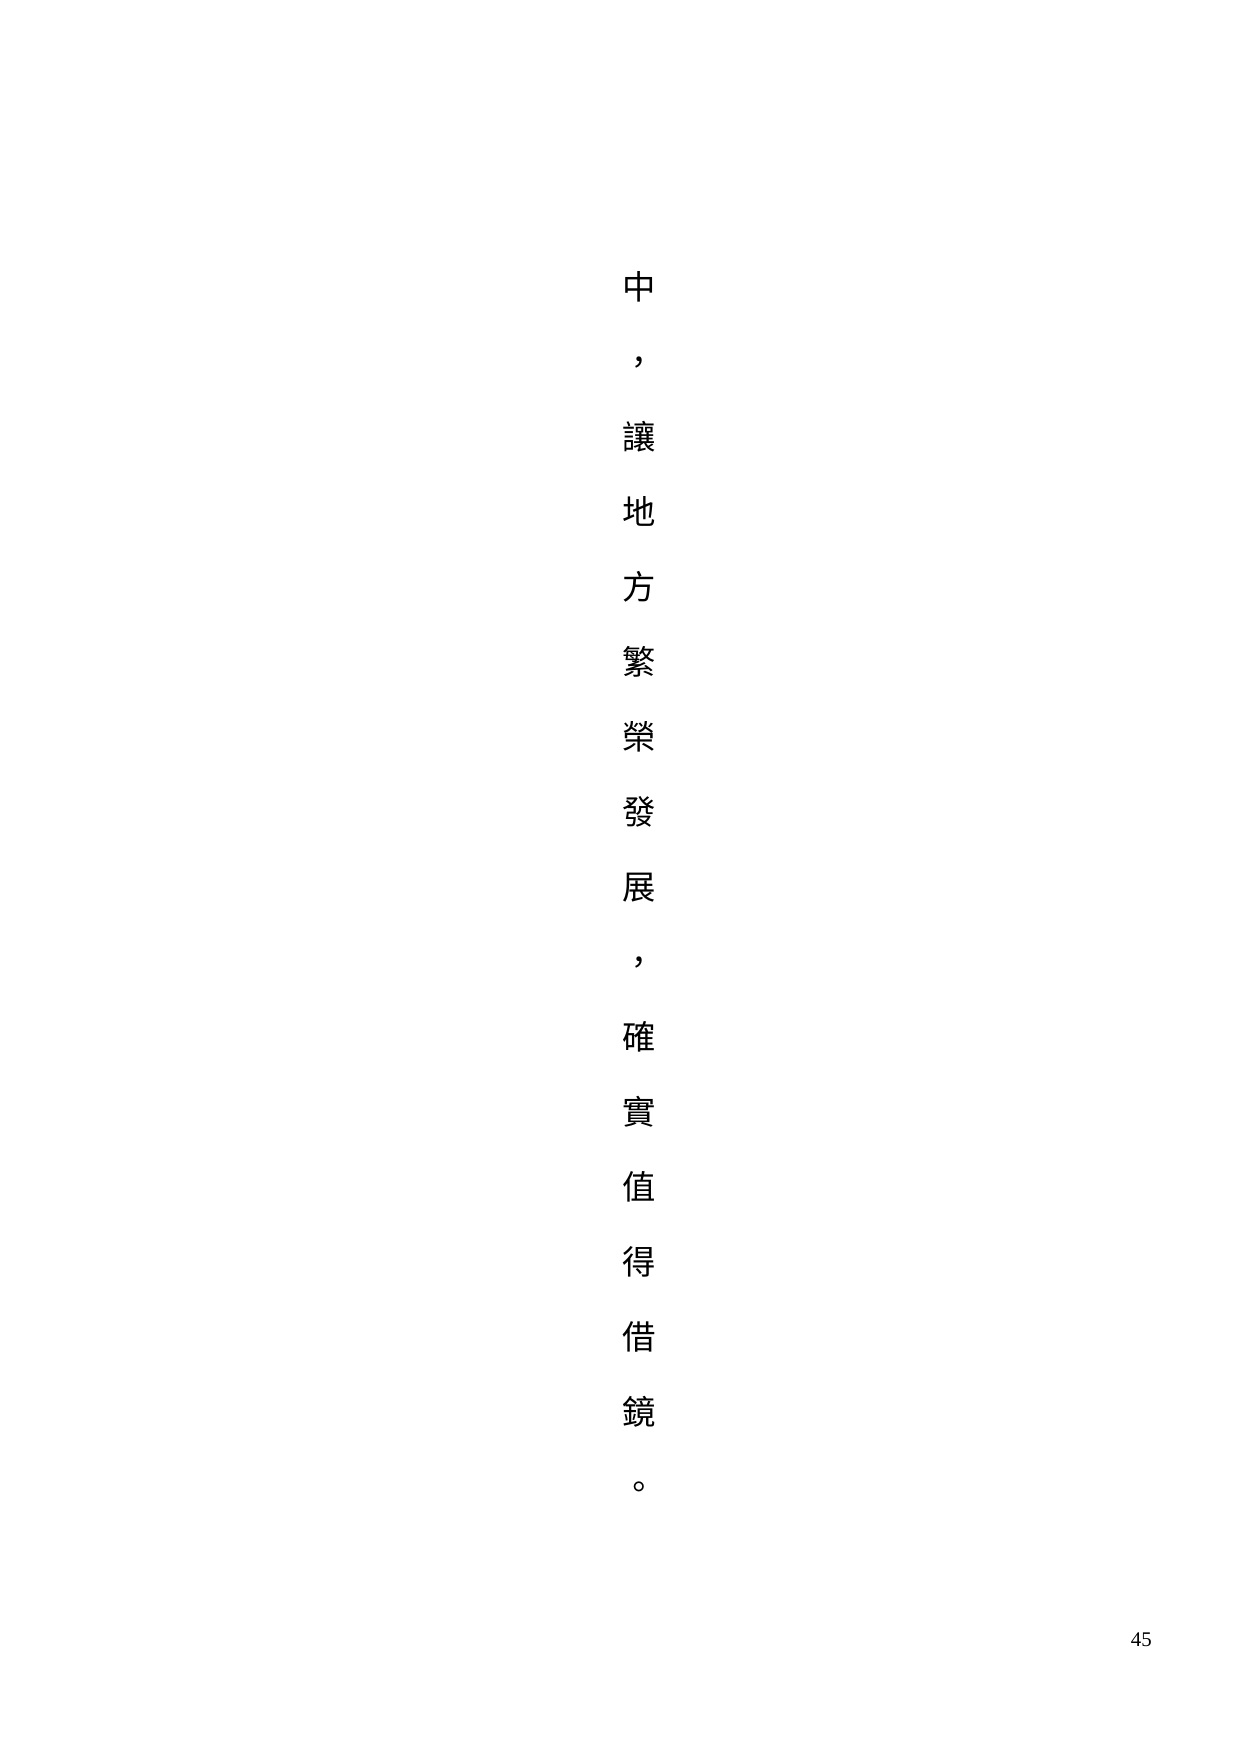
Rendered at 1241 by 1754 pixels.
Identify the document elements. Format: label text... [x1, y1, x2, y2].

table_cell 1.回程返國。 2.平平安安回到溫暖的家。 叁、心得 一、中國大陸少數民族種族多，人口數相對也很多，而且都能夠積極保存其傳統文化政府以尊重、融合之政策，因地制宜設置少數民族自治州或自治特區，在多元族群融合 中，讓地方繁榮發展，確實值得借鏡。 二、中國大陸對於地方觀光產業的開發與行銷，中央與地方積極配合 ，並以大破大力之原則，達到推銷在地自然景觀及人文產業特色 之最大化，讓地方實質發展，值得我國政府在政策思維上予以參 酌。 三、中國大陸大陸飛速發展過程中，傳統積習如衛生習慣、交通秩序 、生活禮儀等，仍在現代化社會裡呈現出不和諧的現象。 [614, 165, 656, 1530]
